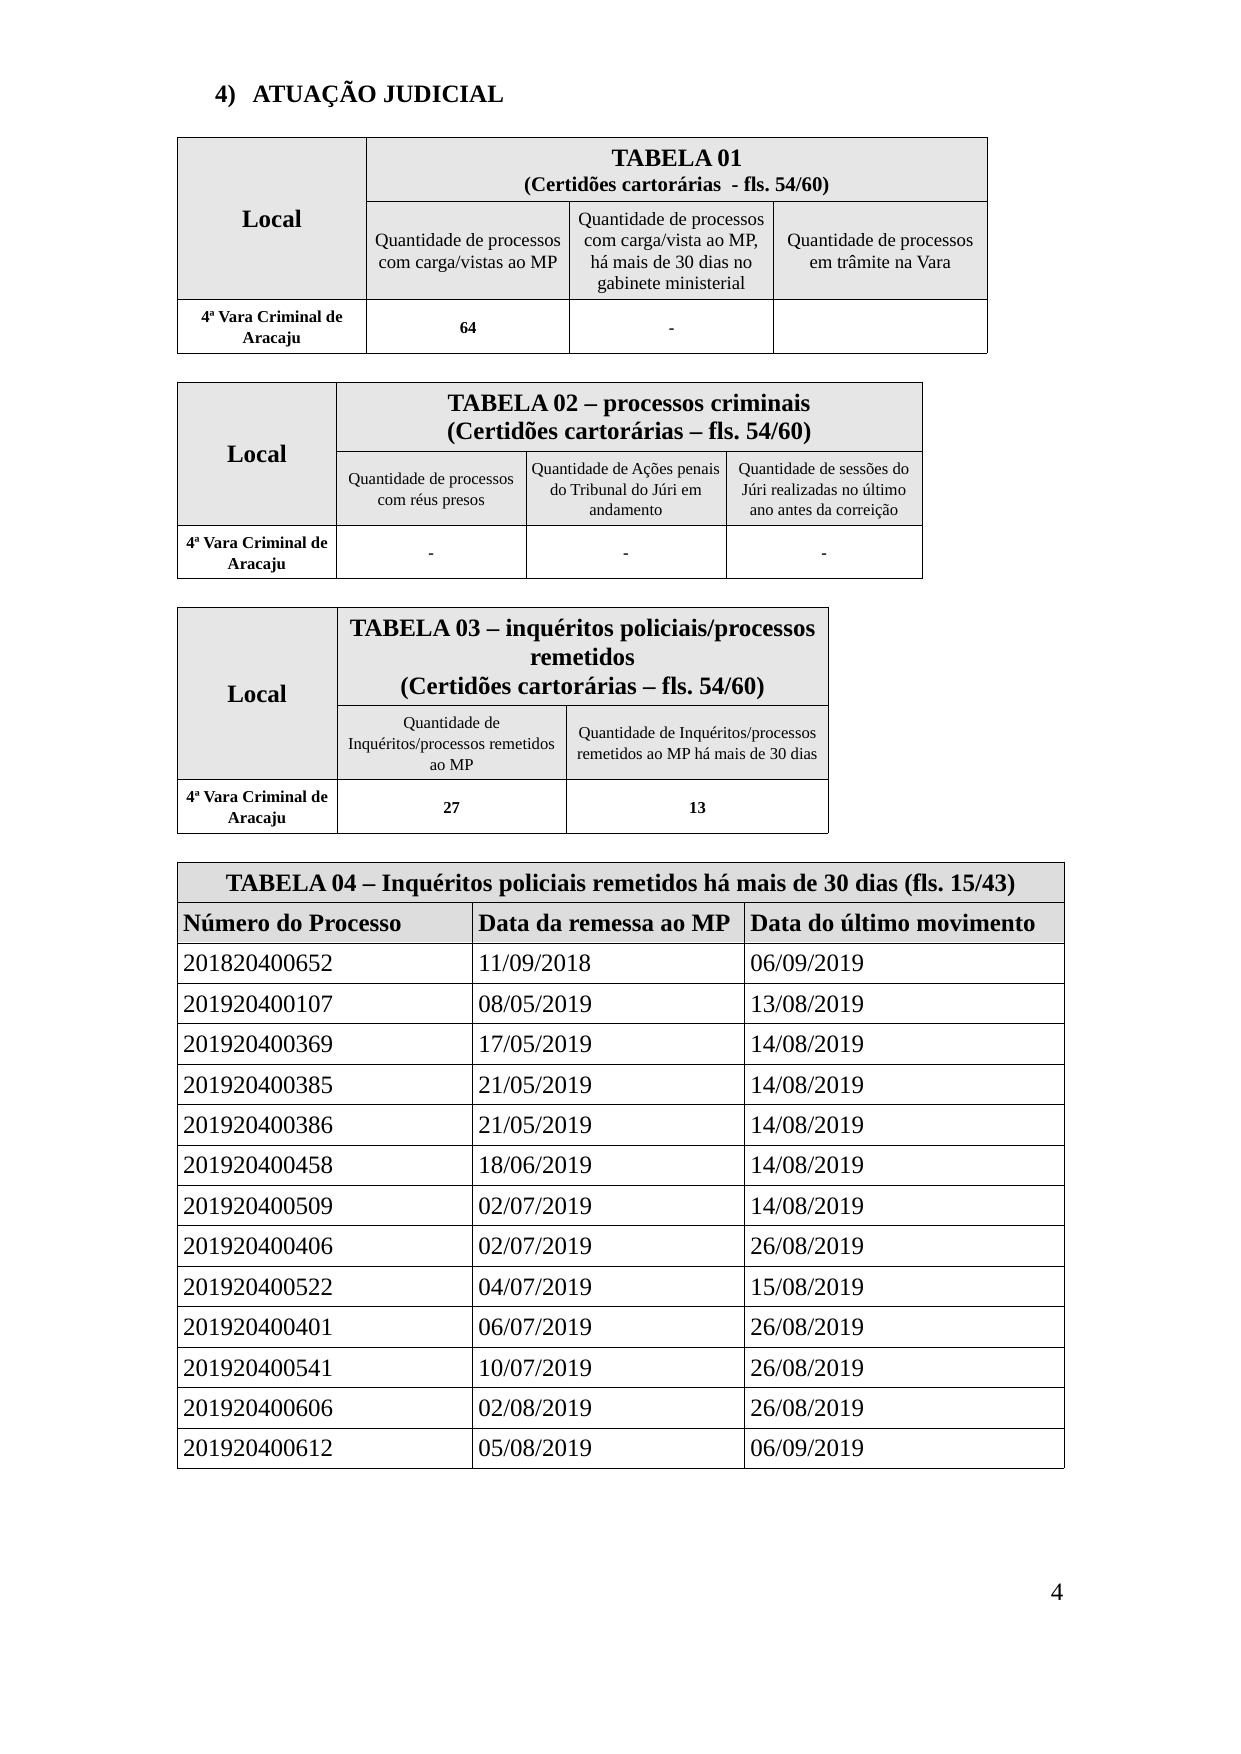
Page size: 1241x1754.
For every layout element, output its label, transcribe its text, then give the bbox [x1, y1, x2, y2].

table_cell 4ª Vara Criminal de Aracaju [178, 300, 366, 353]
table_header Local [178, 138, 366, 299]
table_cell 64 [367, 300, 569, 353]
table_cell 201920400458 [178, 1146, 472, 1185]
table_cell 201920400406 [178, 1226, 472, 1266]
table_cell 27 [338, 780, 566, 833]
table_cell Número do Processo [178, 903, 472, 942]
table_cell 10/07/2019 [473, 1348, 744, 1387]
table_cell 13 [567, 780, 828, 833]
table_cell Quantidade de processos com carga/vistas ao MP [367, 202, 569, 299]
table_cell 02/07/2019 [473, 1226, 744, 1266]
table_cell Quantidade de processos em trâmite na Vara [774, 202, 987, 299]
table_cell 21/05/2019 [473, 1065, 744, 1104]
table_cell - [570, 300, 773, 353]
table_cell 08/05/2019 [473, 984, 744, 1023]
table_cell [774, 300, 987, 353]
table_cell 14/08/2019 [745, 1065, 1064, 1104]
table_cell 4ª Vara Criminal de Aracaju [178, 780, 337, 833]
table_cell 14/08/2019 [745, 1105, 1064, 1144]
table_cell 201920400606 [178, 1388, 472, 1427]
table_header TABELA 02 – processos criminais (Certidões cartorárias – fls. 54/60) [337, 383, 922, 451]
table_cell 201920400385 [178, 1065, 472, 1104]
table_cell 201920400107 [178, 984, 472, 1023]
table_cell 18/06/2019 [473, 1146, 744, 1185]
table_cell 201920400386 [178, 1105, 472, 1144]
table_cell - [527, 526, 726, 578]
table_cell Data do último movimento [745, 903, 1064, 942]
table_cell Quantidade de processos com carga/vista ao MP, há mais de 30 dias no gabinete ministerial [570, 202, 773, 299]
table_cell Data da remessa ao MP [473, 903, 744, 942]
table_cell 201920400522 [178, 1267, 472, 1306]
table_header TABELA 01 (Certidões cartorárias - fls. 54/60) [367, 138, 987, 201]
list ATUAÇÃO JUDICIAL [215, 79, 1063, 108]
table_cell 26/08/2019 [745, 1348, 1064, 1387]
table_cell 14/08/2019 [745, 1024, 1064, 1064]
table_cell 26/08/2019 [745, 1226, 1064, 1266]
table_cell 06/07/2019 [473, 1307, 744, 1347]
table_cell 26/08/2019 [745, 1307, 1064, 1347]
table_cell 02/08/2019 [473, 1388, 744, 1427]
table_header TABELA 03 – inquéritos policiais/processos remetidos (Certidões cartorárias – fls. 54/60) [338, 608, 828, 705]
table_cell 201820400652 [178, 944, 472, 983]
table_header Local [178, 383, 336, 525]
table_cell 11/09/2018 [473, 944, 744, 983]
table_cell 05/08/2019 [473, 1429, 744, 1468]
table_cell 06/09/2019 [745, 944, 1064, 983]
table_cell 4ª Vara Criminal de Aracaju [178, 526, 336, 578]
table_cell 17/05/2019 [473, 1024, 744, 1064]
table_cell 201920400401 [178, 1307, 472, 1347]
table_cell - [727, 526, 922, 578]
table_cell Quantidade de Ações penais do Tribunal do Júri em andamento [527, 452, 726, 525]
table_header TABELA 04 – Inquéritos policiais remetidos há mais de 30 dias (fls. 15/43) [178, 863, 1064, 902]
table_cell 21/05/2019 [473, 1105, 744, 1144]
table_cell 201920400369 [178, 1024, 472, 1064]
table_cell 14/08/2019 [745, 1186, 1064, 1225]
table_cell 02/07/2019 [473, 1186, 744, 1225]
table_cell - [337, 526, 526, 578]
table_cell 14/08/2019 [745, 1146, 1064, 1185]
table_cell Quantidade de sessões do Júri realizadas no último ano antes da correição [727, 452, 922, 525]
table_cell 15/08/2019 [745, 1267, 1064, 1306]
table_cell 201920400509 [178, 1186, 472, 1225]
table_cell Quantidade de Inquéritos/processos remetidos ao MP há mais de 30 dias [567, 706, 828, 779]
table_cell Quantidade de processos com réus presos [337, 452, 526, 525]
table_cell Quantidade de Inquéritos/processos remetidos ao MP [338, 706, 566, 779]
table_header Local [178, 608, 337, 779]
table_cell 201920400541 [178, 1348, 472, 1387]
table_cell 06/09/2019 [745, 1429, 1064, 1468]
table_cell 26/08/2019 [745, 1388, 1064, 1427]
table_cell 201920400612 [178, 1429, 472, 1468]
table_cell 13/08/2019 [745, 984, 1064, 1023]
table_cell 04/07/2019 [473, 1267, 744, 1306]
